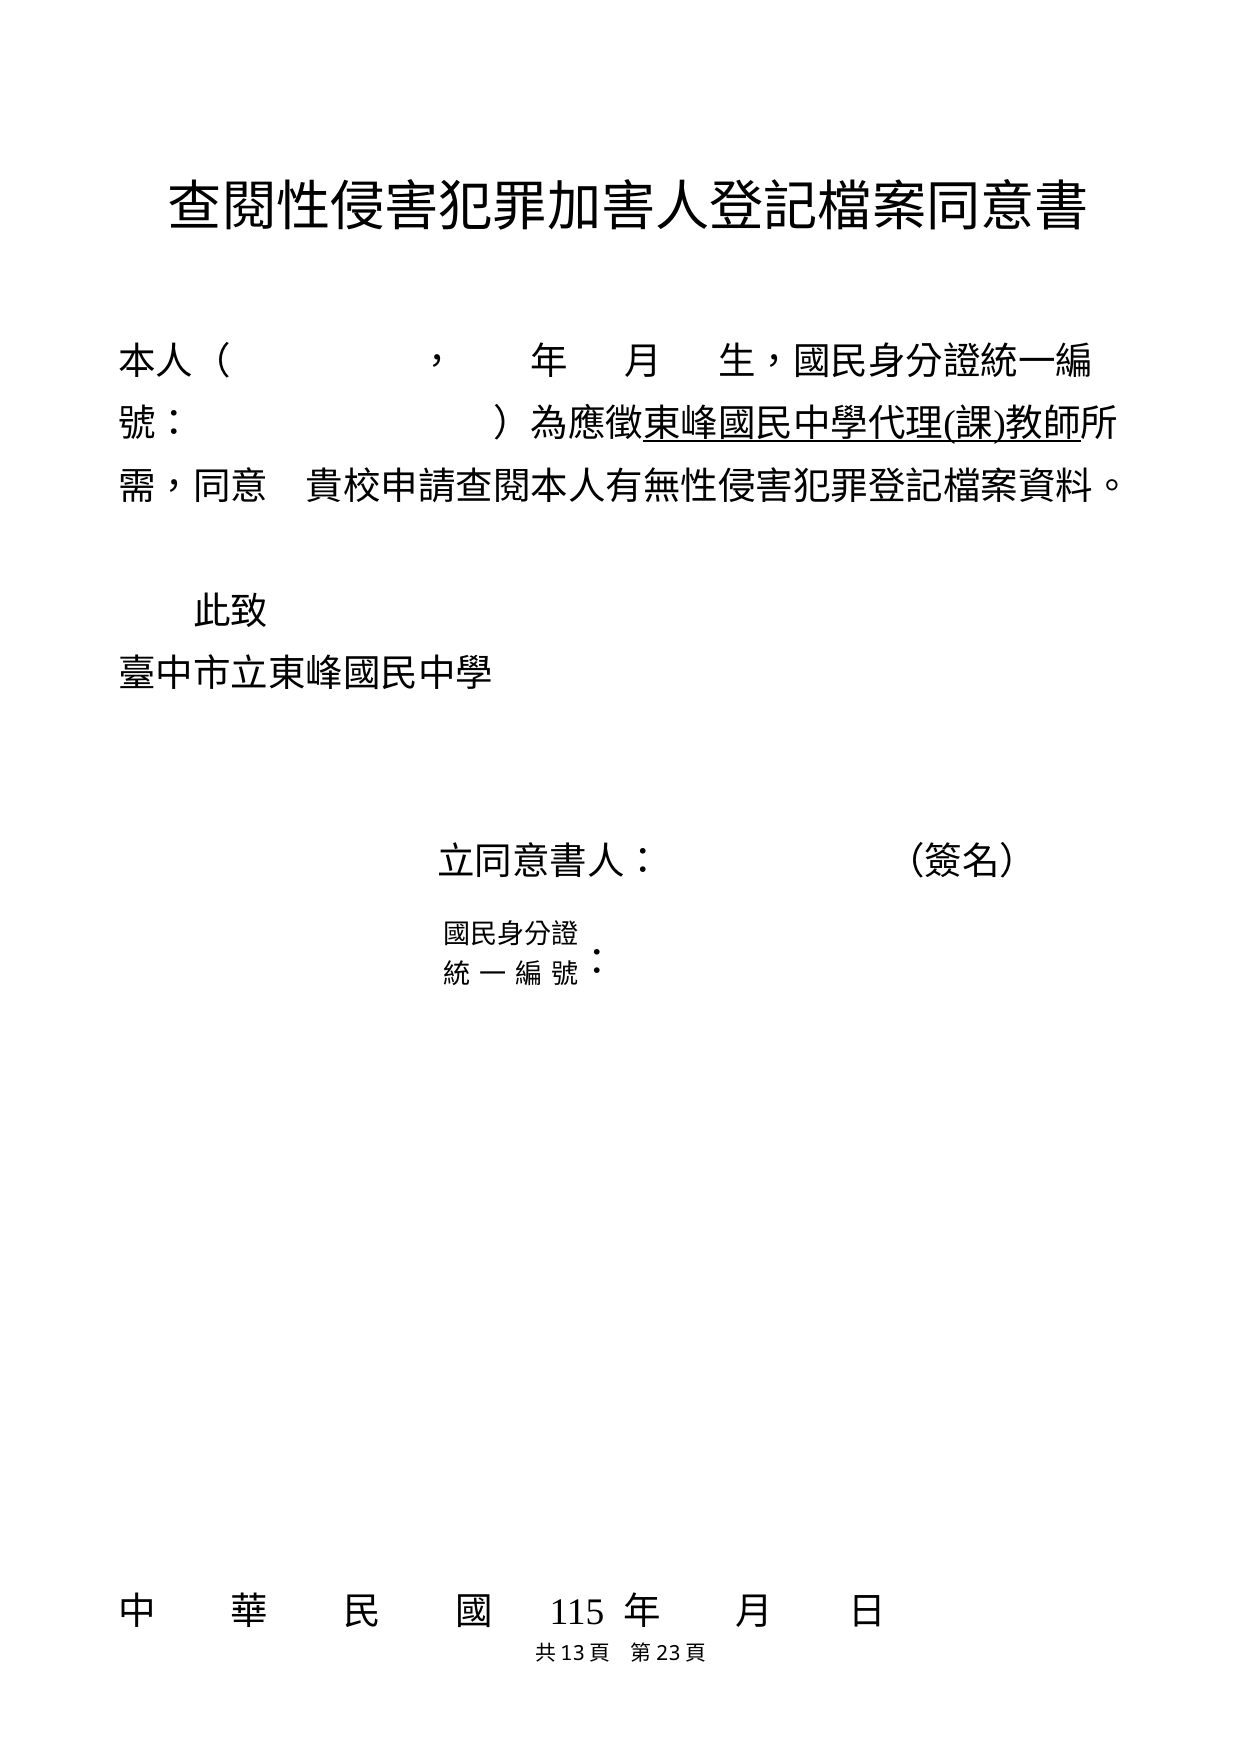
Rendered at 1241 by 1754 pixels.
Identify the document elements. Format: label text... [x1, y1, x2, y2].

text 國民身分證統一編號： [118, 879, 1122, 1004]
text 臺中市立東峰國民中學 [118, 629, 1122, 691]
text 立同意書人： （簽名） [118, 816, 1122, 879]
text 中 華 民 國 115 年 月 日 [118, 1566, 1122, 1629]
text 本人（ ， 年 月 生，國民身分證統一編號： ）為應徵東峰國民中學代理(課)教師所需，同意 貴校申請查閱本人有無性侵害犯罪登記檔案資料。 [118, 316, 1122, 504]
text 此致 [118, 566, 1122, 629]
text 查閱性侵害犯罪加害人登記檔案同意書 [118, 129, 1138, 254]
